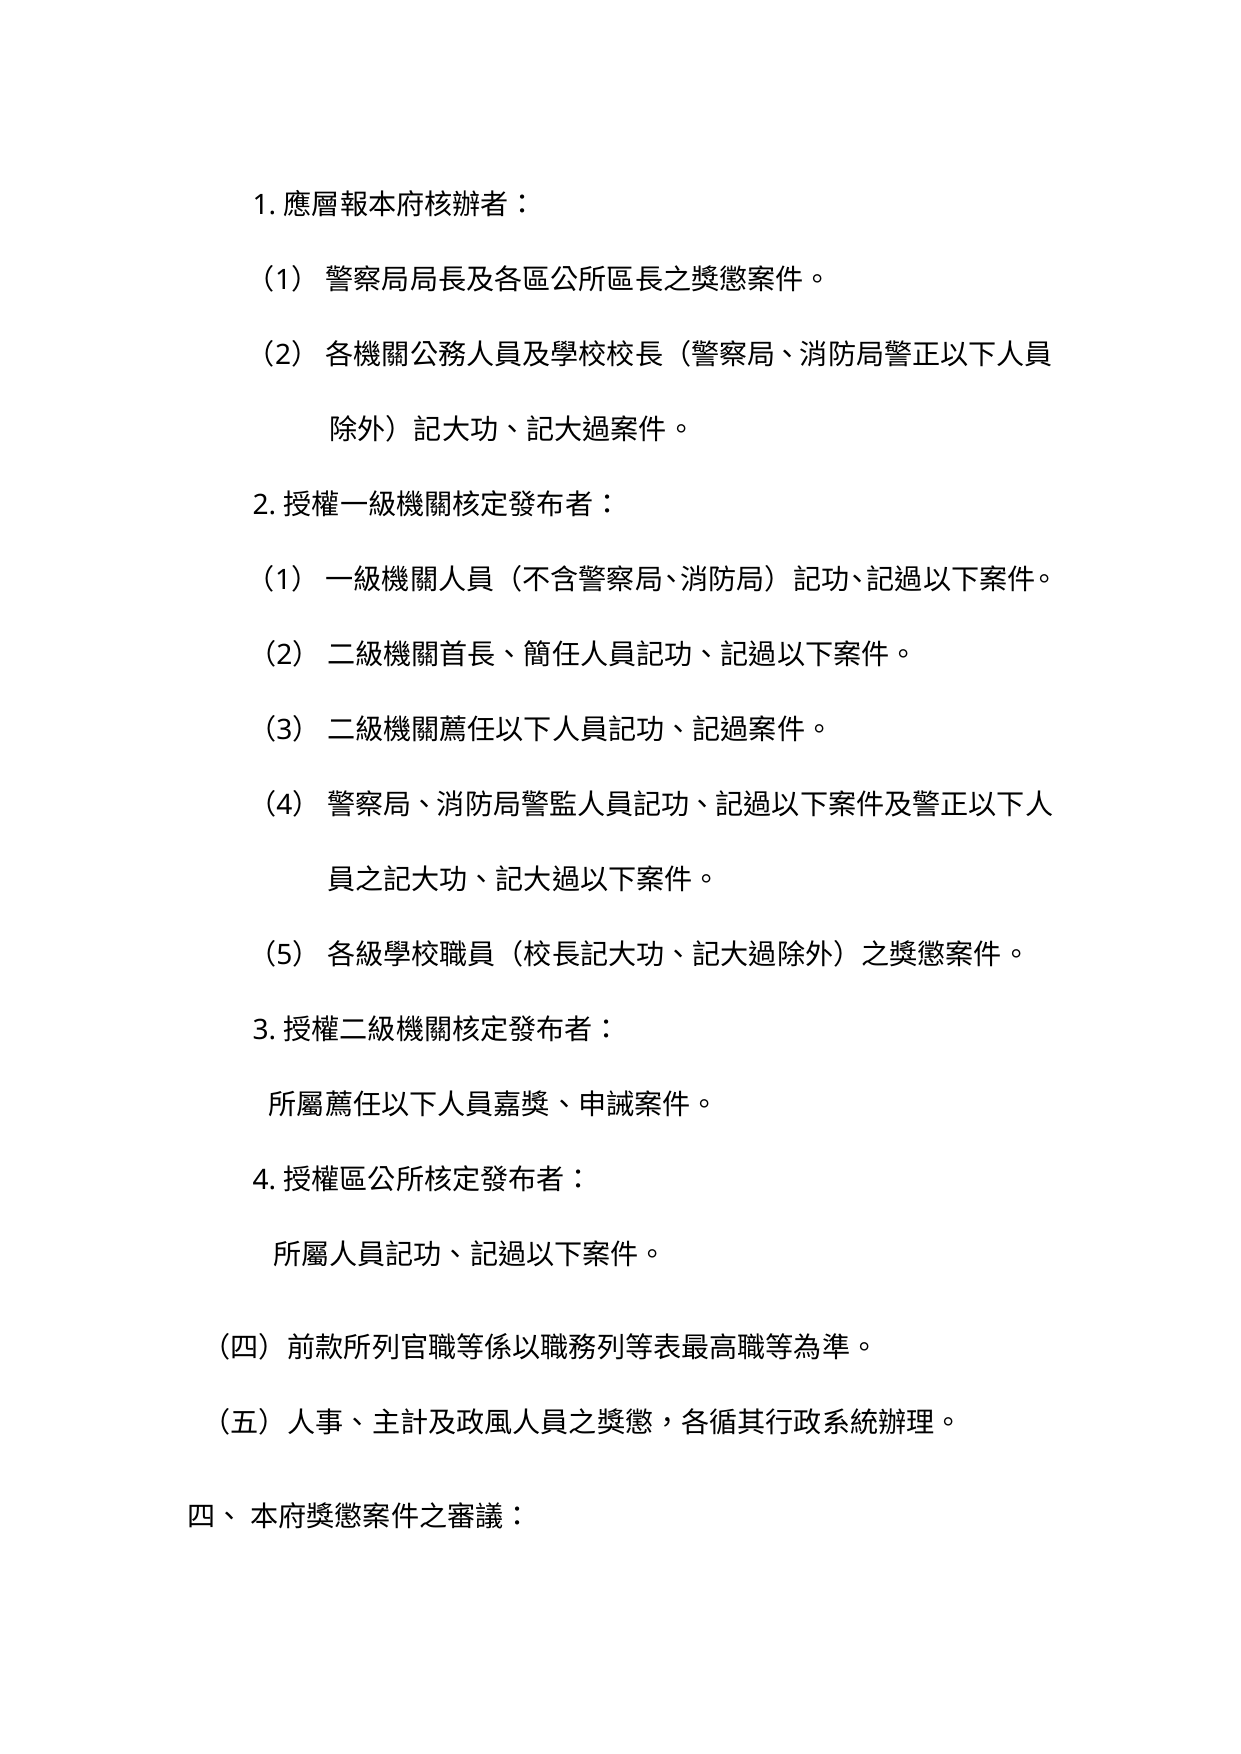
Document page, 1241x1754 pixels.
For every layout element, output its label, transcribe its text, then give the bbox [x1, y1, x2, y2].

list 警察局、消防局警監人員記功、記過以下案件及警正以下人員之記大功、記大過以下案件。 [248, 764, 1053, 914]
list 二級機關首長、簡任人員記功、記過以下案件。 [248, 614, 1053, 689]
list 本府獎懲案件之審議： [187, 1477, 1053, 1552]
list 授權區公所核定發布者： [252, 1139, 1053, 1214]
list 授權一級機關核定發布者： [252, 464, 1053, 539]
list 各機關公務人員及學校校長（警察局、消防局警正以下人員除外）記大功、記大過案件。 [247, 314, 1053, 464]
list 二級機關薦任以下人員記功、記過案件。 [248, 689, 1053, 764]
list 一級機關人員（不含警察局、消防局）記功、記過以下案件。 [247, 539, 1053, 614]
text 所屬薦任以下人員嘉獎、申誡案件。 [247, 1064, 1053, 1139]
list 人事、主計及政風人員之獎懲，各循其行政系統辦理。 [202, 1383, 1053, 1458]
list 各級學校職員（校長記大功、記大過除外）之獎懲案件。 [248, 914, 1053, 989]
text 所屬人員記功、記過以下案件。 [258, 1214, 1053, 1289]
list 授權二級機關核定發布者： [252, 989, 1053, 1064]
list 警察局局長及各區公所區長之獎懲案件。 [247, 239, 1053, 314]
list 應層報本府核辦者： [252, 164, 1053, 239]
list 前款所列官職等係以職務列等表最高職等為準。 [202, 1308, 1053, 1383]
